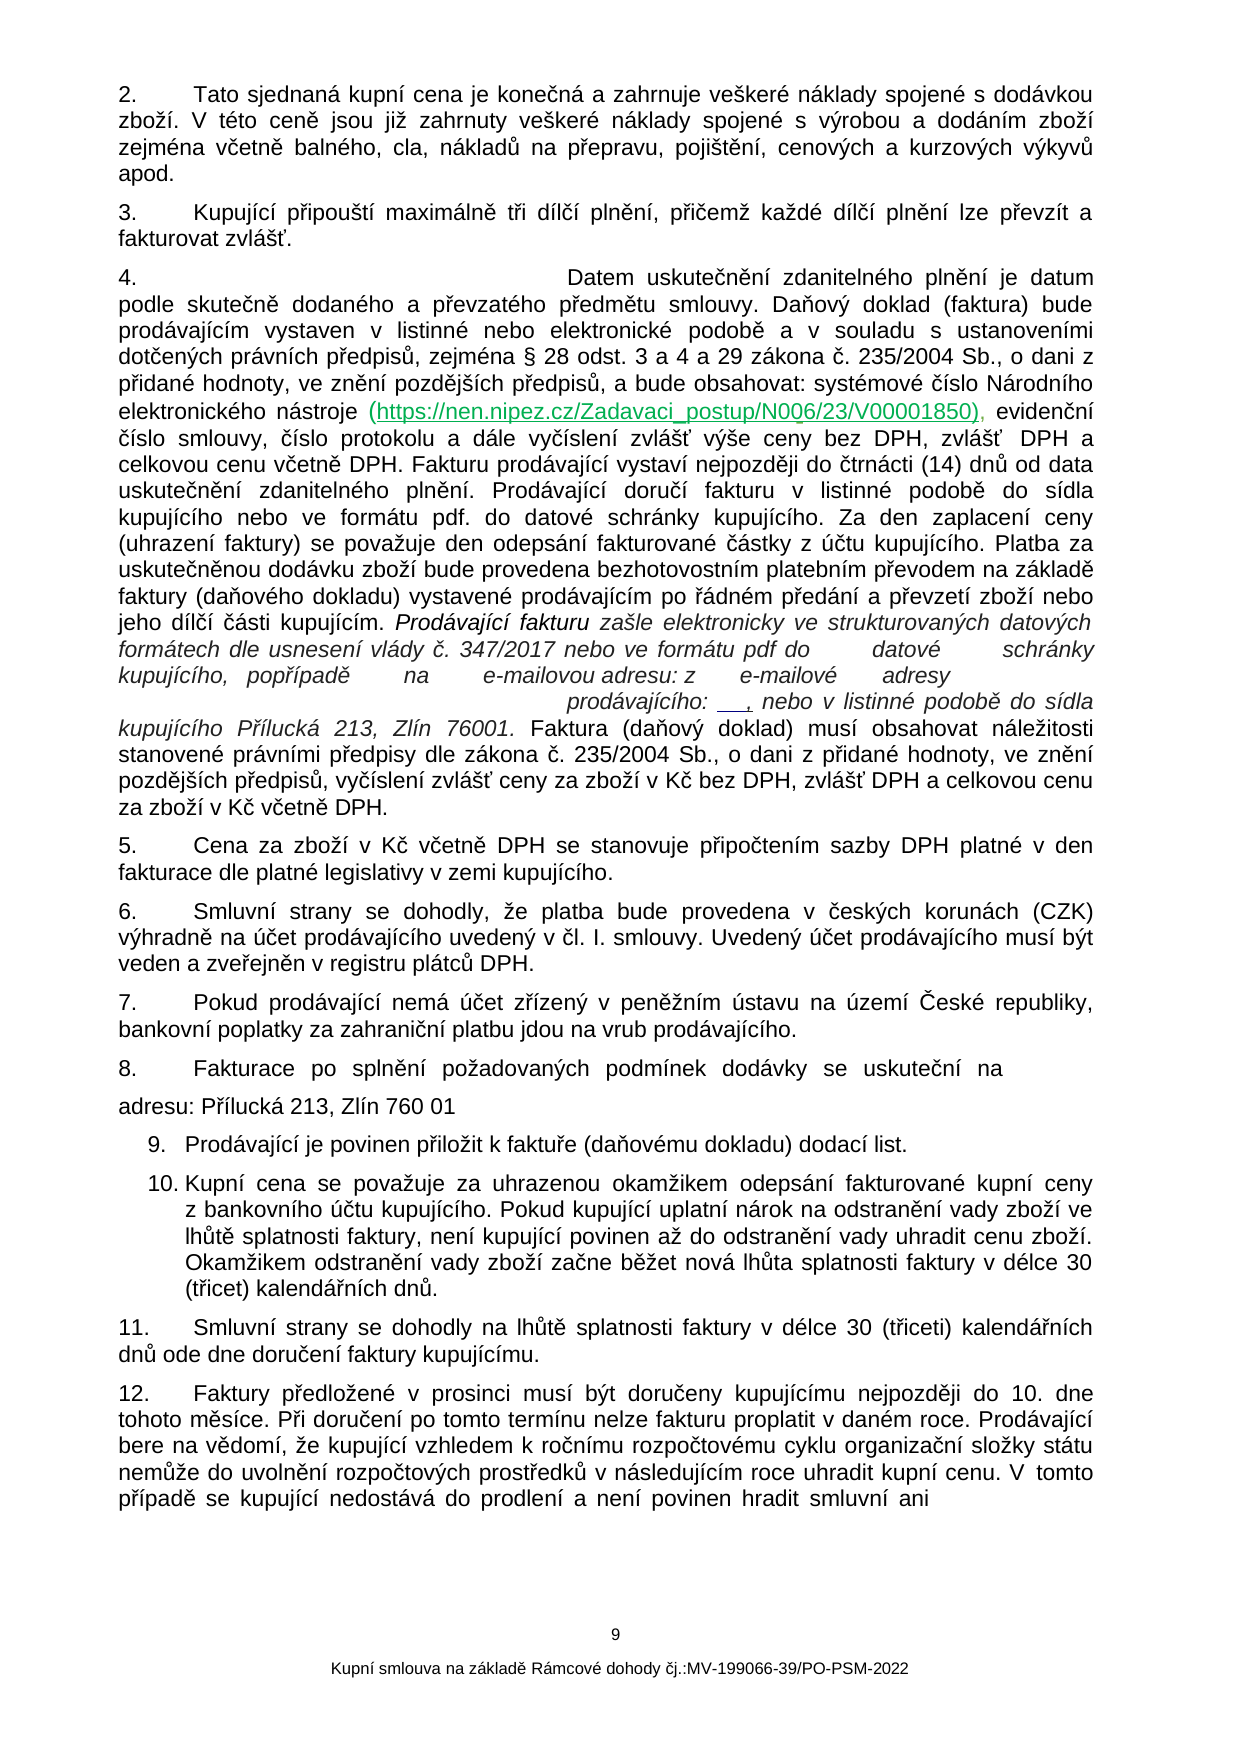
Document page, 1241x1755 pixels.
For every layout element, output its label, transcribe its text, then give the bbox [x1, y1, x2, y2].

list Smluvní strany se dohodly na lhůtě splatnosti faktury v délce 30 (třiceti) kalendářních dnů ode dne doručení faktury kupujícímu. [118, 1314, 1093, 1367]
list Cena za zboží v Kč včetně DPH se stanovuje připočtením sazby DPH platné v den fakturace dle platné legislativy v zemi kupujícího. [118, 832, 1094, 885]
list Kupující připouští maximálně tři dílčí plnění, přičemž každé dílčí plnění lze převzít a fakturovat zvlášť. [118, 199, 1093, 252]
list Fakturace po splnění požadovaných podmínek dodávky se uskuteční na adresu: Přílucká 213, Zlín 760 01 [118, 1054, 1002, 1119]
list Kupní cena se považuje za uhrazenou okamžikem odepsání fakturované kupní ceny z bankovního účtu kupujícího. Pokud kupující uplatní nárok na odstranění vady zboží ve lhůtě splatnosti faktury, není kupující povinen až do odstranění vady uhradit cenu zboží. Okamžikem odstranění vady zboží začne běžet nová lhůta splatnosti faktury v délce 30 (třicet) kalendářních dnů. [147, 1170, 1093, 1302]
list Smluvní strany se dohodly, že platba bude provedena v českých korunách (CZK) výhradně na účet prodávajícího uvedený v čl. I. smlouvy. Uvedený účet prodávajícího musí být veden a zveřejněn v registru plátců DPH. [118, 898, 1093, 977]
list Pokud prodávající nemá účet zřízený v peněžním ústavu na území České republiky, bankovní poplatky za zahraniční platbu jdou na vrub prodávajícího. [118, 989, 1093, 1042]
list Prodávající je povinen přiložit k faktuře (daňovému dokladu) dodací list. [147, 1131, 1152, 1157]
list Tato sjednaná kupní cena je konečná a zahrnuje veškeré náklady spojené s dodávkou zboží. V této ceně jsou již zahrnuty veškeré náklady spojené s výrobou a dodáním zboží zejména včetně balného, cla, nákladů na přepravu, pojištění, cenových a kurzových výkyvů apod. [118, 81, 1094, 186]
list Faktury předložené v prosinci musí být doručeny kupujícímu nejpozději do 10. dne tohoto měsíce. Při doručení po tomto termínu nelze fakturu proplatit v daném roce. Prodávající bere na vědomí, že kupující vzhledem k ročnímu rozpočtovému cyklu organizační složky státu nemůže do uvolnění rozpočtových prostředků v následujícím roce uhradit kupní cenu. V tomto případě se kupující nedostává do prodlení a není povinen hradit smluvní ani [118, 1379, 1094, 1511]
list Datem uskutečnění zdanitelného plnění je datum podle skutečně dodaného a převzatého předmětu smlouvy. Daňový doklad (faktura) bude prodávajícím vystaven v listinné nebo elektronické podobě a v souladu s ustanoveními dotčených právních předpisů, zejména § 28 odst. 3 a 4 a 29 zákona č. 235/2004 Sb., o dani z přidané hodnoty, ve znění pozdějších předpisů, a bude obsahovat: systémové číslo Národního elektronického nástroje (https://nen.nipez.cz/Zadavaci_postup/N006/23/V00001850), evidenční číslo smlouvy, číslo protokolu a dále vyčíslení zvlášť výše ceny bez DPH, zvlášť DPH a celkovou cenu včetně DPH. Fakturu prodávající vystaví nejpozději do čtrnácti (14) dnů od data uskutečnění zdanitelného plnění. Prodávající doručí fakturu v listinné podobě do sídla kupujícího nebo ve formátu pdf. do datové schránky kupujícího. Za den zaplacení ceny (uhrazení faktury) se považuje den odepsání fakturované částky z účtu kupujícího. Platba za uskutečněnou dodávku zboží bude provedena bezhotovostním platebním převodem na základě faktury (daňového dokladu) vystavené prodávajícím po řádném předání a převzetí zboží nebo jeho dílčí části kupujícím. Prodávající fakturu zašle elektronicky ve strukturovaných datových formátech dle usnesení vlády č. 347/2017 nebo ve formátu pdf do datové schránky kupujícího, popřípadě na e-mailovou adresu: z e-mailové adresy prodávajícího: , nebo v listinné podobě do sídla kupujícího Přílucká 213, Zlín 76001. Faktura (daňový doklad) musí obsahovat náležitosti stanovené právními předpisy dle zákona č. 235/2004 Sb., o dani z přidané hodnoty, ve znění pozdějších předpisů, vyčíslení zvlášť ceny za zboží v Kč bez DPH, zvlášť DPH a celkovou cenu za zboží v Kč včetně DPH. [118, 264, 1094, 820]
